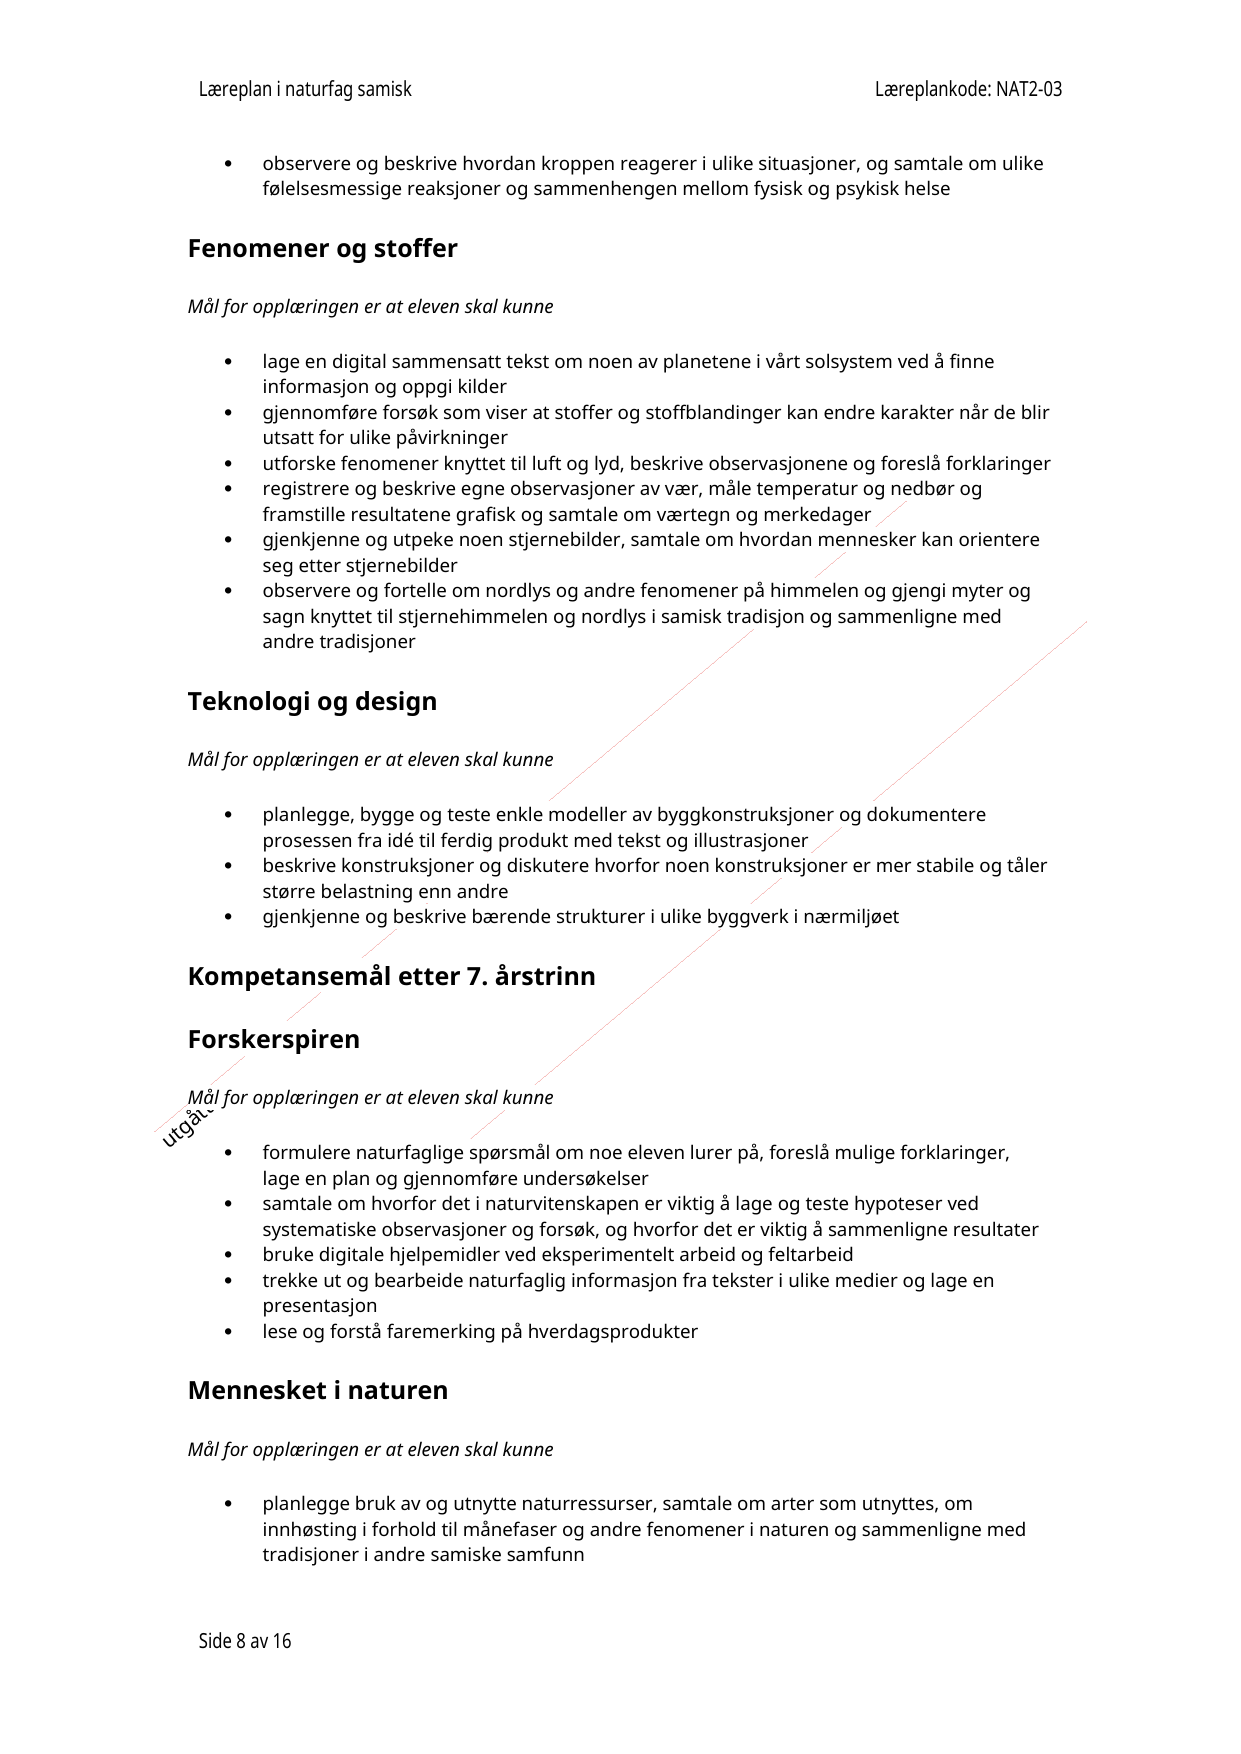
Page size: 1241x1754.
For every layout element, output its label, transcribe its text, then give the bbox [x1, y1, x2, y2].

list gjennomføre forsøk som viser at stoffer og stoffblandinger kan endre karakter når de blir utsatt for ulike påvirkninger [508, 399, 1053, 450]
text Mål for opplæringen er at eleven skal kunne [585, 747, 935, 772]
list beskrive konstruksjoner og diskutere hvorfor noen konstruksjoner er mer stabile og tåler større belastning enn andre [509, 878, 779, 903]
list beskrive konstruksjoner og diskutere hvorfor noen konstruksjoner er mer stabile og tåler større belastning enn andre [225, 852, 486, 903]
list planlegge, bygge og teste enkle modeller av byggkonstruksjoner og dokumentere prosessen fra idé til ferdig produkt med tekst og illustrasjoner [814, 801, 1053, 852]
list gjenkjenne og utpeke noen stjernebilder, samtale om hvordan mennesker kan orientere seg etter stjernebilder [458, 552, 844, 578]
subtitle Kompetansemål etter 7. årstrinn [597, 958, 684, 992]
subtitle Teknologi og design [187, 683, 687, 718]
list lese og forstå faremerking på hverdagsprodukter [698, 1318, 1053, 1343]
text Mål for opplæringen er at eleven skal kunne [561, 1436, 1053, 1461]
subtitle [649, 683, 1012, 718]
list gjenkjenne og utpeke noen stjernebilder, samtale om hvordan mennesker kan orientere seg etter stjernebilder [816, 527, 1053, 578]
subtitle Mennesket i naturen [449, 1373, 1053, 1407]
list trekke ut og bearbeide naturfaglig informasjon fra tekster i ulike medier og lage en presentasjon [225, 1267, 1053, 1318]
text Mål for opplæringen er at eleven skal kunne [187, 293, 1053, 319]
text Mål for opplæringen er at eleven skal kunne [561, 1085, 1053, 1110]
list formulere naturfaglige spørsmål om noe eleven lurer på, foreslå mulige forklaringer, lage en plan og gjennomføre undersøkelser [649, 1139, 1053, 1190]
list observere og fortelle om nordlys og andre fenomener på himmelen og gjengi myter og sagn knyttet til stjernehimmelen og nordlys i samisk tradisjon og sammenligne med andre tradisjoner [725, 578, 1053, 654]
list samtale om hvorfor det i naturvitenskapen er viktig å lage og teste hypoteser ved systematiske observasjoner og forsøk, og hvorfor det er viktig å sammenligne resultater [984, 1190, 1053, 1241]
list observere og fortelle om nordlys og andre fenomener på himmelen og gjengi myter og sagn knyttet til stjernehimmelen og nordlys i samisk tradisjon og sammenligne med andre tradisjoner [416, 629, 752, 654]
list gjenkjenne og beskrive bærende strukturer i ulike byggverk i nærmiljøet [752, 903, 1053, 929]
list bruke digitale hjelpemidler ved eksperimentelt arbeid og feltarbeid [854, 1241, 1053, 1267]
list beskrive konstruksjoner og diskutere hvorfor noen konstruksjoner er mer stabile og tåler større belastning enn andre [753, 852, 1053, 903]
subtitle Kompetansemål etter 7. årstrinn [647, 958, 1053, 992]
list lese og forstå faremerking på hverdagsprodukter [225, 1318, 263, 1343]
subtitle Fenomener og stoffer [458, 230, 1053, 264]
text Mål for opplæringen er at eleven skal kunne [909, 747, 1053, 772]
subtitle [973, 683, 1053, 718]
list observere og beskrive hvordan kroppen reagerer i ulike situasjoner, og samtale om ulike følelsesmessige reaksjoner og sammenhengen mellom fysisk og psykisk helse [951, 150, 1053, 201]
list planlegge bruk av og utnytte naturressurser, samtale om arter som utnyttes, om innhøsting i forhold til månefaser og andre fenomener i naturen og sammenligne med tradisjoner i andre samiske samfunn [585, 1491, 1053, 1567]
subtitle Forskerspiren [361, 1021, 609, 1056]
list registrere og beskrive egne observasjoner av vær, måle temperatur og nedbør og framstille resultatene grafisk og samtale om værtegn og merkedager [877, 476, 1053, 527]
list gjenkjenne og beskrive bærende strukturer i ulike byggverk i nærmiljøet [225, 903, 425, 929]
list lage en digital sammensatt tekst om noen av planetene i vårt solsystem ved å finne informasjon og oppgi kilder [507, 348, 1053, 399]
text Mål for opplæringen er at eleven skal kunne [561, 747, 611, 772]
subtitle Forskerspiren [571, 1021, 1053, 1056]
